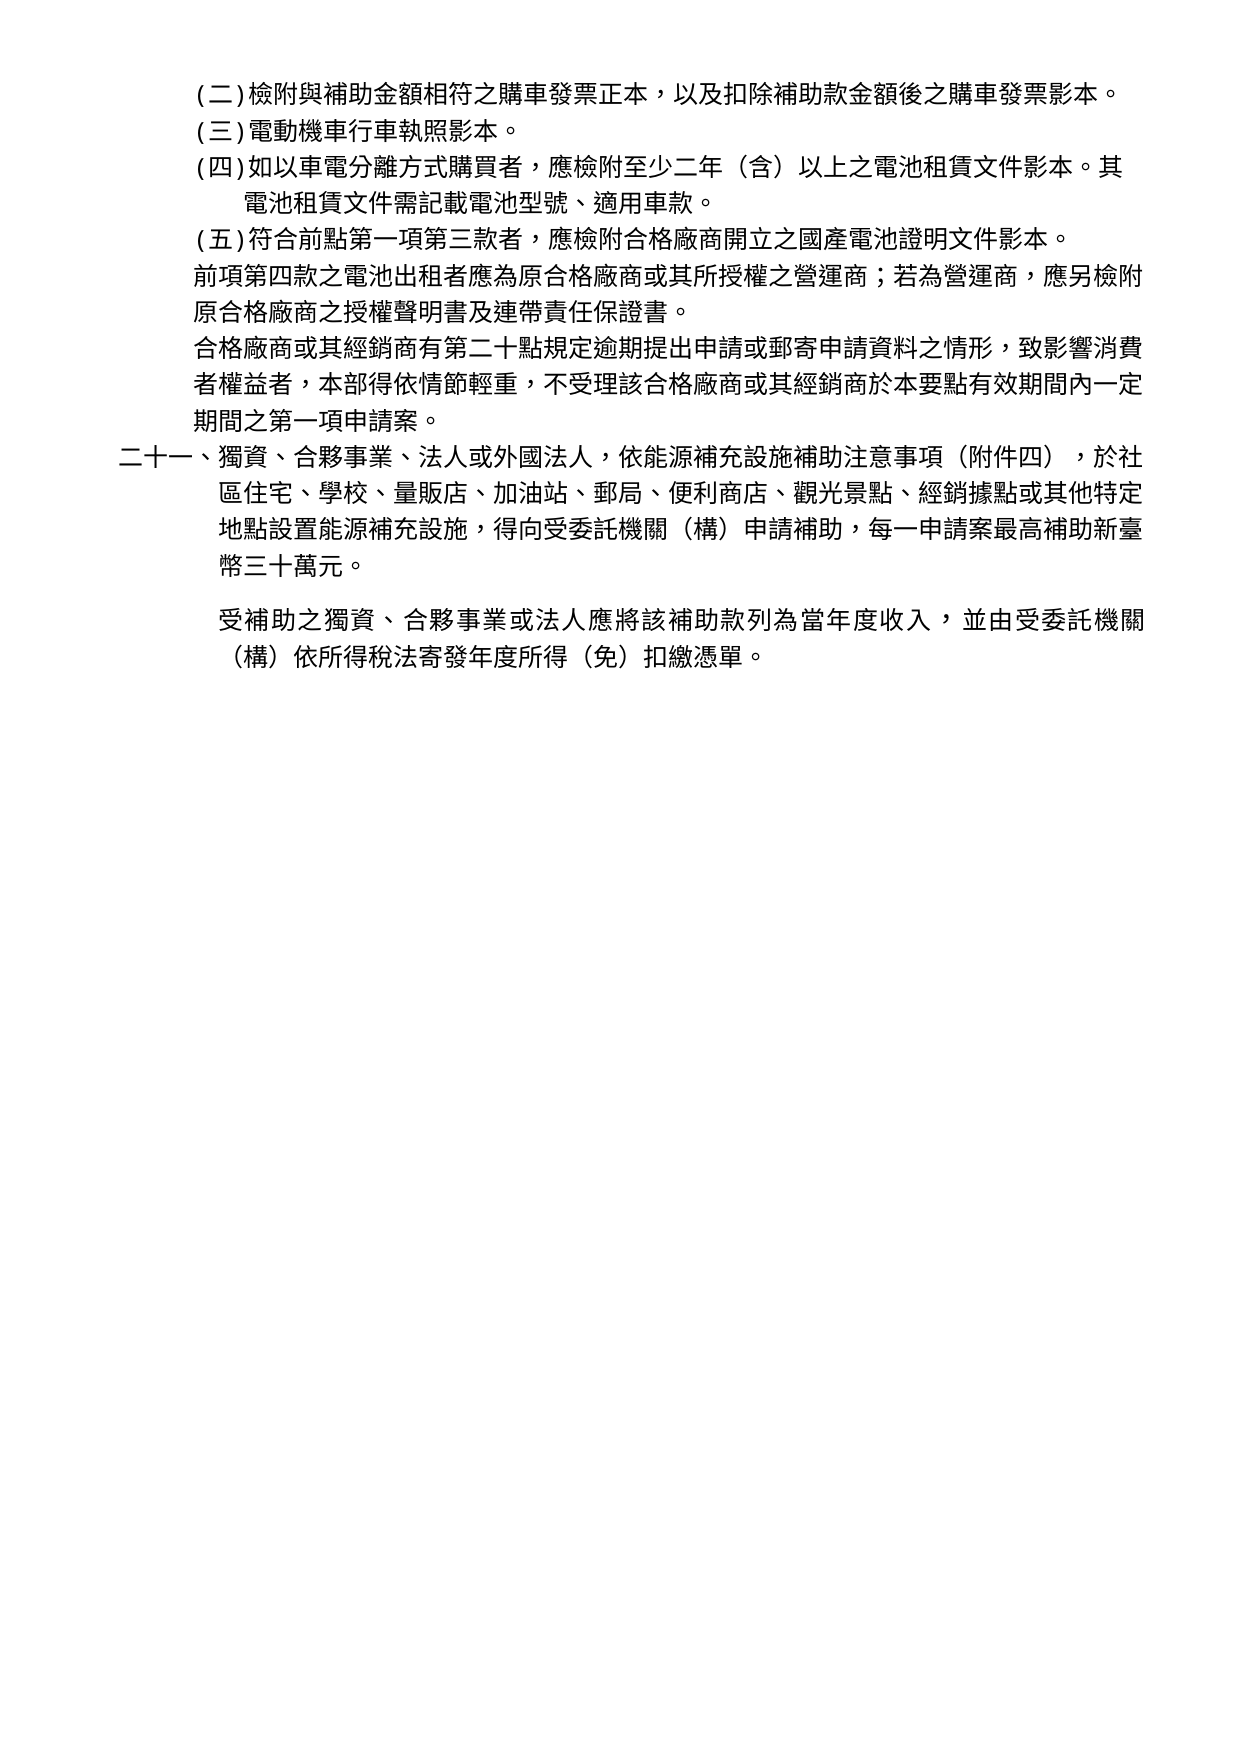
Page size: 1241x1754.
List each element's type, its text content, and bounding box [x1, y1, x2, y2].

text (三)電動機車行車執照影本。 [193, 111, 1146, 147]
text 合格廠商或其經銷商有第二十點規定逾期提出申請或郵寄申請資料之情形，致影響消費者權益者，本部得依情節輕重，不受理該合格廠商或其經銷商於本要點有效期間內一定期間之第一項申請案。 [193, 329, 1146, 437]
text (二)檢附與補助金額相符之購車發票正本，以及扣除補助款金額後之購車發票影本。 [193, 75, 1146, 111]
text 受補助之獨資、合夥事業或法人應將該補助款列為當年度收入，並由受委託機關（構）依所得稅法寄發年度所得（免）扣繳憑單。 [218, 597, 1146, 674]
text 前項第四款之電池出租者應為原合格廠商或其所授權之營運商；若為營運商，應另檢附原合格廠商之授權聲明書及連帶責任保證書。 [193, 256, 1146, 329]
text 二十一、獨資、合夥事業、法人或外國法人，依能源補充設施補助注意事項（附件四），於社區住宅、學校、量販店、加油站、郵局、便利商店、觀光景點、經銷據點或其他特定地點設置能源補充設施，得向受委託機關（構）申請補助，每一申請案最高補助新臺幣三十萬元。 [118, 437, 1146, 582]
text (四)如以車電分離方式購買者，應檢附至少二年（含）以上之電池租賃文件影本。其電池租賃文件需記載電池型號、適用車款。 [193, 147, 1146, 220]
text (五)符合前點第一項第三款者，應檢附合格廠商開立之國產電池證明文件影本。 [193, 220, 1146, 256]
